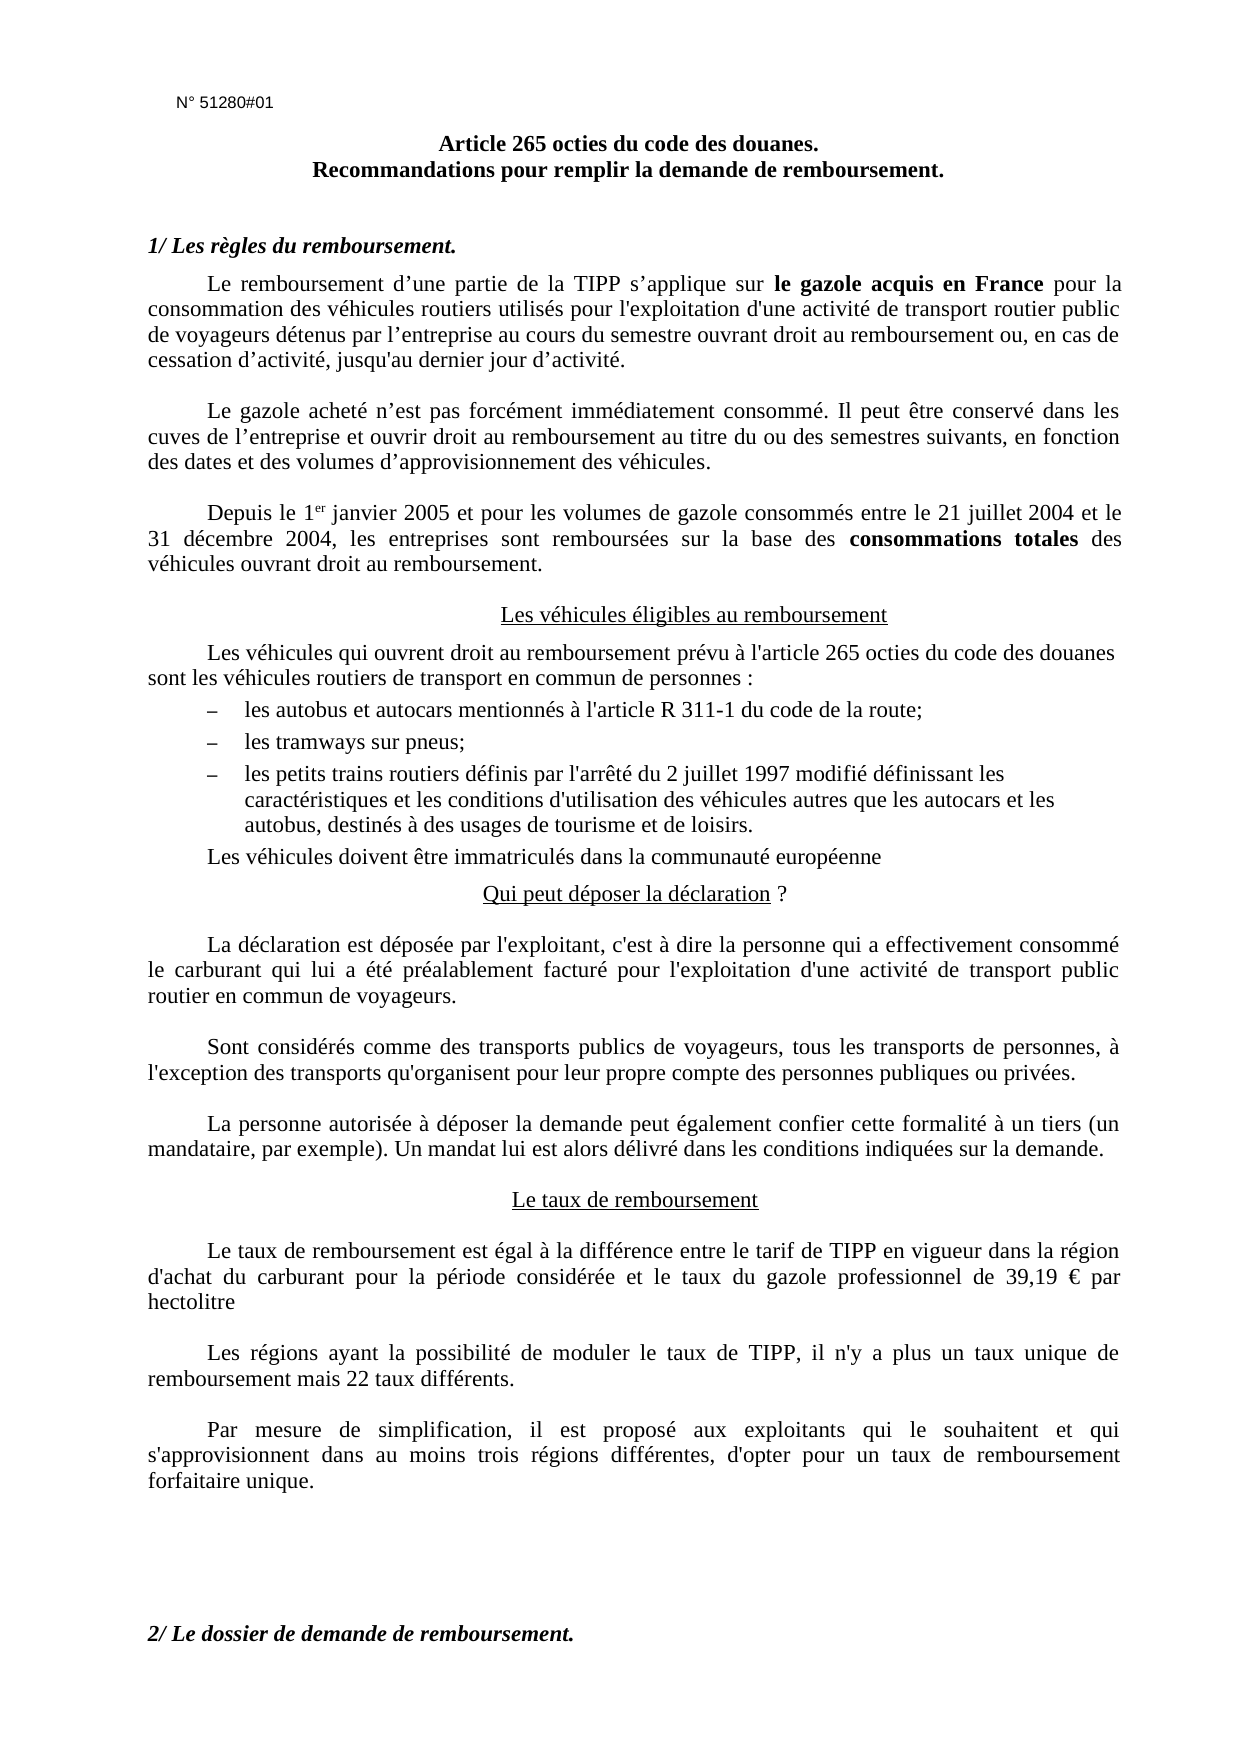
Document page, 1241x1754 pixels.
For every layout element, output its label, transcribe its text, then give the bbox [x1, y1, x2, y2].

text Sont considérés comme des transports publics de voyageurs, tous les transports de personnes, à l'exception des transports qu'organisent pour leur propre compte des personnes publiques ou privées. [148, 1034, 1122, 1085]
text La déclaration est déposée par l'exploitant, c'est à dire la personne qui a effectivement consommé le carburant qui lui a été préalablement facturé pour l'exploitation d'une activité de transport public routier en commun de voyageurs. [148, 932, 1122, 1008]
text Les régions ayant la possibilité de moduler le taux de TIPP, il n'y a plus un taux unique de remboursement mais 22 taux différents. [148, 1340, 1122, 1391]
text Le taux de remboursement [148, 1187, 1122, 1213]
text Le remboursement d’une partie de la TIPP s’applique sur le gazole acquis en France pour la consommation des véhicules routiers utilisés pour l'exploitation d'une activité de transport routier public de voyageurs détenus par l’entreprise au cours du semestre ouvrant droit au remboursement ou, en cas de cessation d’activité, jusqu'au dernier jour d’activité. [148, 271, 1122, 373]
text Les véhicules doivent être immatriculés dans la communauté européenne [148, 843, 1122, 869]
text Depuis le 1er janvier 2005 et pour les volumes de gazole consommés entre le 21 juillet 2004 et le 31 décembre 2004, les entreprises sont remboursées sur la base des consommations totales des véhicules ouvrant droit au remboursement. [148, 500, 1122, 577]
table_header Article 265 octies du code des douanes. Recommandations pour remplir la demande de remboursement. [223, 113, 1034, 182]
text Le taux de remboursement est égal à la différence entre le tarif de TIPP en vigueur dans la région d'achat du carburant pour la période considérée et le taux du gazole professionnel de 39,19 € par hectolitre [148, 1238, 1122, 1315]
subtitle Les véhicules éligibles au remboursement [148, 602, 1240, 627]
list les tramways sur pneus; [207, 729, 1122, 754]
text 1/ Les règles du remboursement. [148, 233, 1122, 259]
list les autobus et autocars mentionnés à l'article R 311-1 du code de la route; [207, 697, 1122, 723]
text N° 51280#01 [148, 94, 1122, 112]
text Les véhicules qui ouvrent droit au remboursement prévu à l'article 265 octies du code des douanes sont les véhicules routiers de transport en commun de personnes : [148, 639, 1122, 691]
text Le gazole acheté n’est pas forcément immédiatement consommé. Il peut être conservé dans les cuves de l’entreprise et ouvrir droit au remboursement au titre du ou des semestres suivants, en fonction des dates et des volumes d’approvisionnement des véhicules. [148, 398, 1122, 475]
text 2/ Le dossier de demande de remboursement. [148, 1621, 1122, 1646]
text Par mesure de simplification, il est proposé aux exploitants qui le souhaitent et qui s'approvisionnent dans au moins trois régions différentes, d'opter pour un taux de remboursement forfaitaire unique. [148, 1417, 1122, 1493]
text La personne autorisée à déposer la demande peut également confier cette formalité à un tiers (un mandataire, par exemple). Un mandat lui est alors délivré dans les conditions indiquées sur la demande. [148, 1111, 1122, 1162]
list les petits trains routiers définis par l'arrêté du 2 juillet 1997 modifié définissant les caractéristiques et les conditions d'utilisation des véhicules autres que les autocars et les autobus, destinés à des usages de tourisme et de loisirs. [207, 761, 1122, 838]
text Qui peut déposer la déclaration ? [148, 881, 1122, 906]
